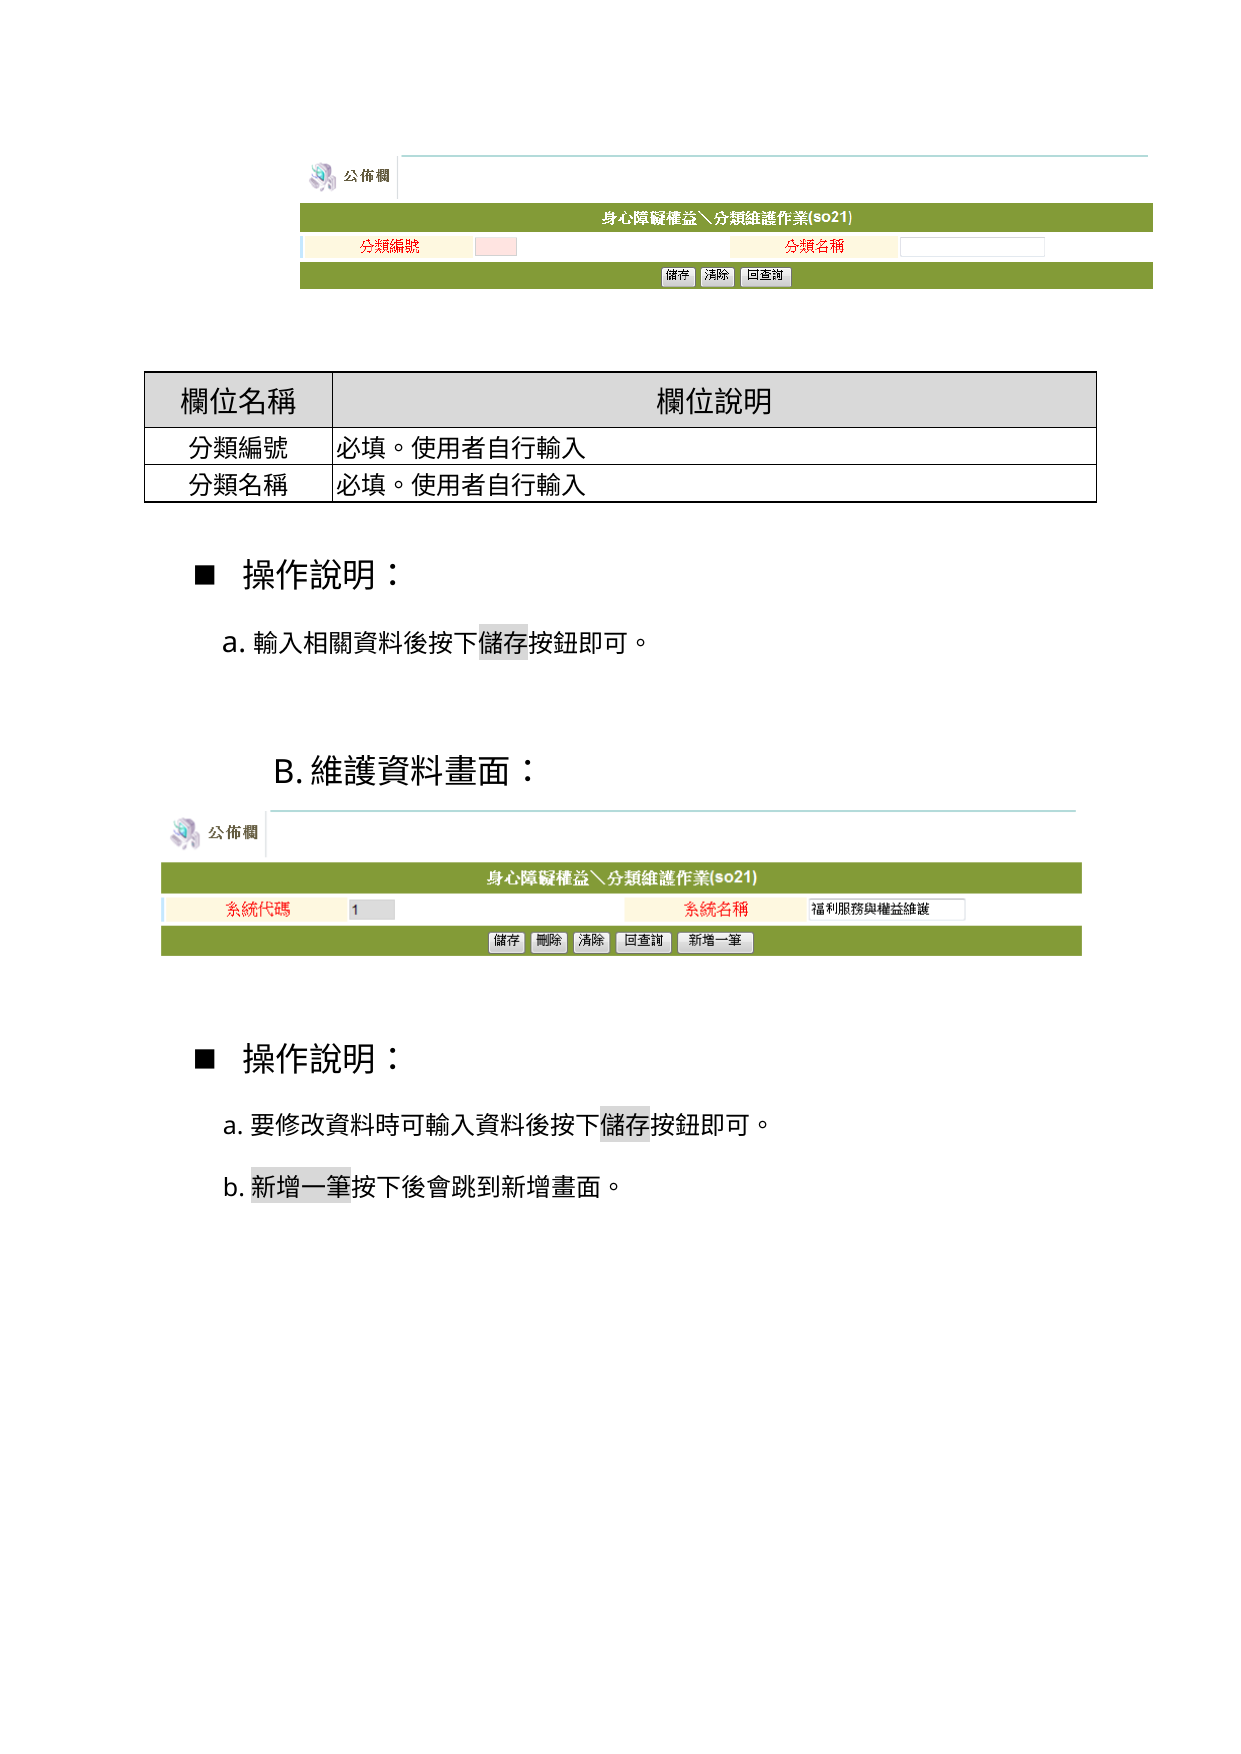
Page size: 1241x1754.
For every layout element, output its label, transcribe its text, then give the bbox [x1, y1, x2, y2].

table_cell 分類編號 [145, 428, 332, 464]
table_header 欄位說明 [333, 373, 1096, 427]
list 操作說明： [192, 548, 1092, 597]
list 維護資料畫面： [273, 745, 1092, 794]
table_header 欄位名稱 [145, 373, 332, 427]
list 輸入相關資料後按下儲存按鈕即可。 [222, 622, 1092, 661]
list 要修改資料時可輸入資料後按下儲存按鈕即可。 [223, 1106, 1092, 1142]
table_cell 必填。使用者自行輸入 [333, 428, 1096, 464]
table_cell 分類名稱 [145, 465, 332, 501]
table_cell 必填。使用者自行輸入 [333, 465, 1096, 501]
picture [252, 152, 1194, 299]
picture [149, 808, 1091, 973]
list 新增一筆按下後會跳到新增畫面。 [223, 1167, 1092, 1204]
list 操作說明： [192, 1032, 1092, 1081]
